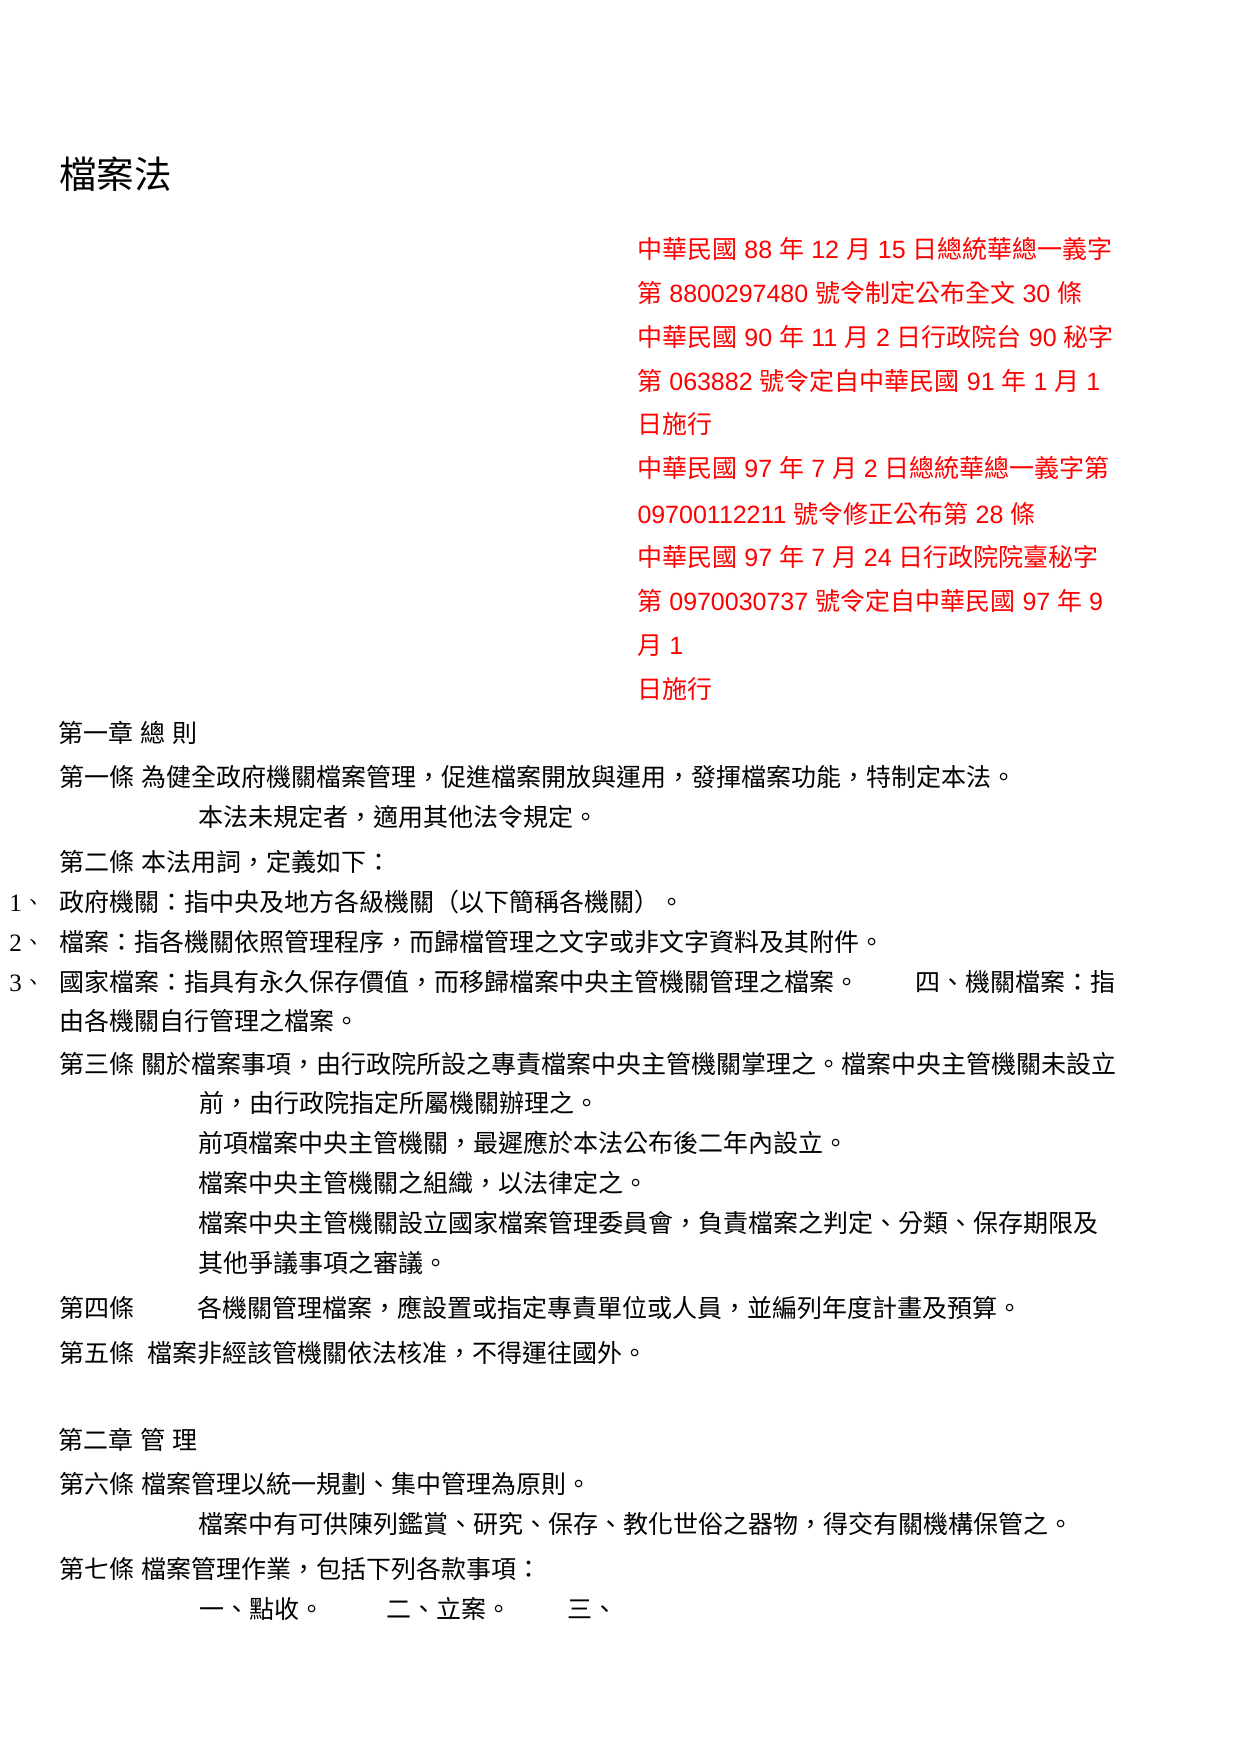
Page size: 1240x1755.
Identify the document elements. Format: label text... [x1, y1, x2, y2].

subtitle 第二章 管 理 [59, 1426, 1120, 1455]
text 第四條 四四 各機關管理檔案，應設置或指定專責單位或人員，並編列年度計畫及預算。 [59, 1288, 1120, 1325]
text 第五條 檔案非經該管機關依法核准，不得運往國外。 [59, 1334, 1120, 1370]
list 國家檔案：指具有永久保存價值，而移歸檔案中央主管機關管理之檔案。 四、機關檔案：指由各機關自行管理之檔案。 [9, 962, 1120, 1038]
text 中華民國 97 年 7 月 24 日行政院院臺秘字第 0970030737 號令定自中華民國 97 年 9 月 1 [637, 543, 1120, 660]
text 前項檔案中央主管機關，最遲應於本法公布後二年內設立。 [198, 1124, 1120, 1160]
text 日施行 [637, 675, 1120, 704]
text 檔案中央主管機關之組織，以法律定之。 [198, 1164, 1120, 1200]
text 第六條 檔案管理以統一規劃、集中管理為原則。 [59, 1464, 1120, 1501]
text 檔案中有可供陳列鑑賞、研究、保存、教化世俗之器物，得交有關機構保管之。 [198, 1504, 1120, 1541]
text 09700112211 號令修正公布第 28 條 [637, 500, 1120, 528]
text 中華民國 90 年 11 月 2 日行政院台 90 秘字第 063882 號令定自中華民國 91 年 1 月 1 日施行 [637, 322, 1120, 439]
text 中華民國 97 年 7 月 2 日總統華總一義字第 [637, 454, 1120, 483]
text 第七條 檔案管理作業，包括下列各款事項： 一、點收。 二、立案。 三、編目。 四、保管。 五、檢調。 六、清理。 [59, 1549, 599, 1625]
text 第三條 關於檔案事項，由行政院所設之專責檔案中央主管機關掌理之。檔案中央主管機關未設立前，由行政院指定所屬機關辦理之。 [59, 1044, 1120, 1120]
subtitle 第一章 總 則 [59, 719, 1120, 748]
list 檔案：指各機關依照管理程序，而歸檔管理之文字或非文字資料及其附件。 [9, 922, 1120, 958]
text 檔案法 [59, 153, 1120, 197]
text 本法未規定者，適用其他法令規定。 [198, 797, 1120, 833]
text 中華民國 88 年 12 月 15 日總統華總一義字第 8800297480 號令制定公布全文 30 條 [637, 234, 1120, 307]
text 檔案中央主管機關設立國家檔案管理委員會，負責檔案之判定、分類、保存期限及其他爭議事項之審議。 [198, 1204, 1120, 1279]
text 第二條 本法用詞，定義如下： [59, 842, 1120, 878]
list 政府機關：指中央及地方各級機關（以下簡稱各機關）。 [9, 882, 1120, 918]
text 第一條 為健全政府機關檔案管理，促進檔案開放與運用，發揮檔案功能，特制定本法。 [59, 757, 1120, 793]
